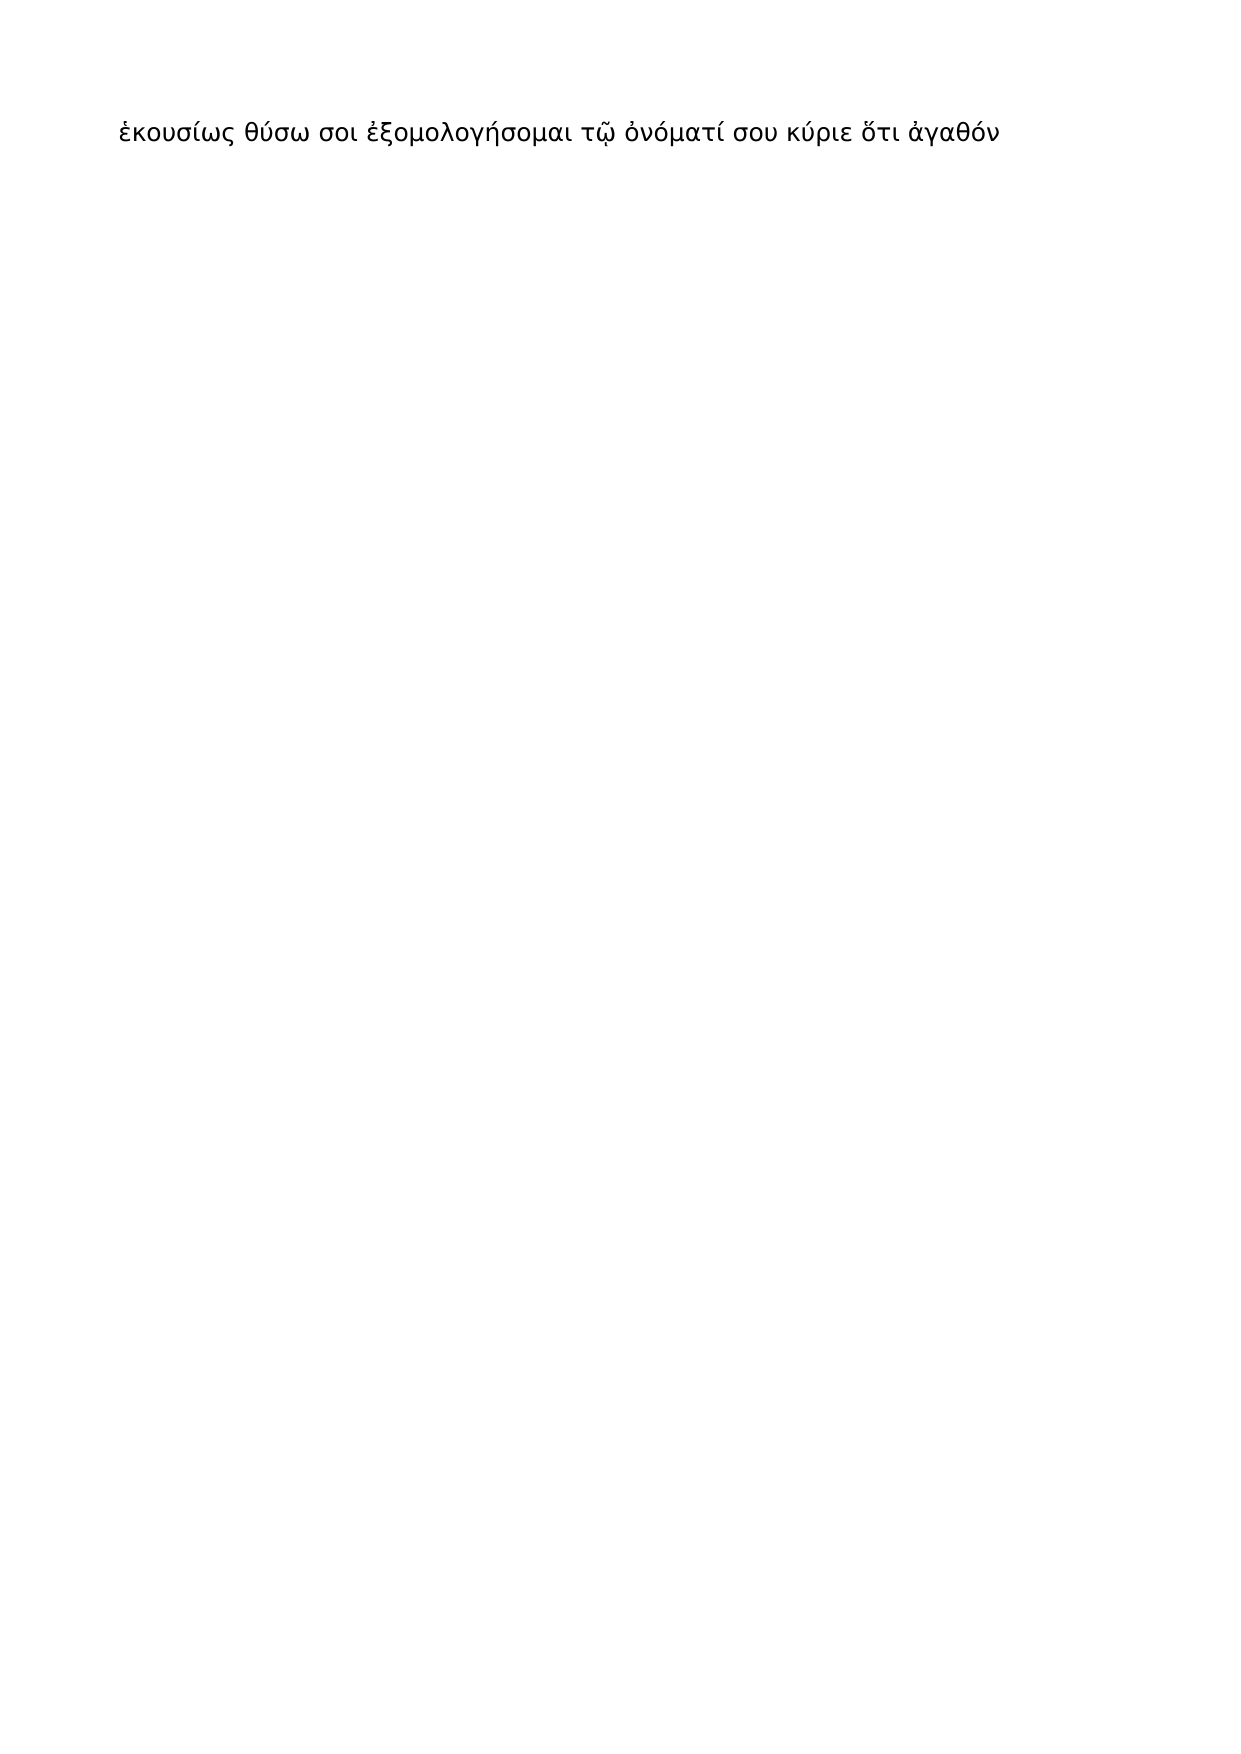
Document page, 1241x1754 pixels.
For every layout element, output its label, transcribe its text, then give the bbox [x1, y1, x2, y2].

text ἑκουσίως θύσω σοι ἐξομολογήσομαι τῷ ὀνόματί σου κύριε ὅτι ἀγαθόν [118, 118, 1122, 147]
